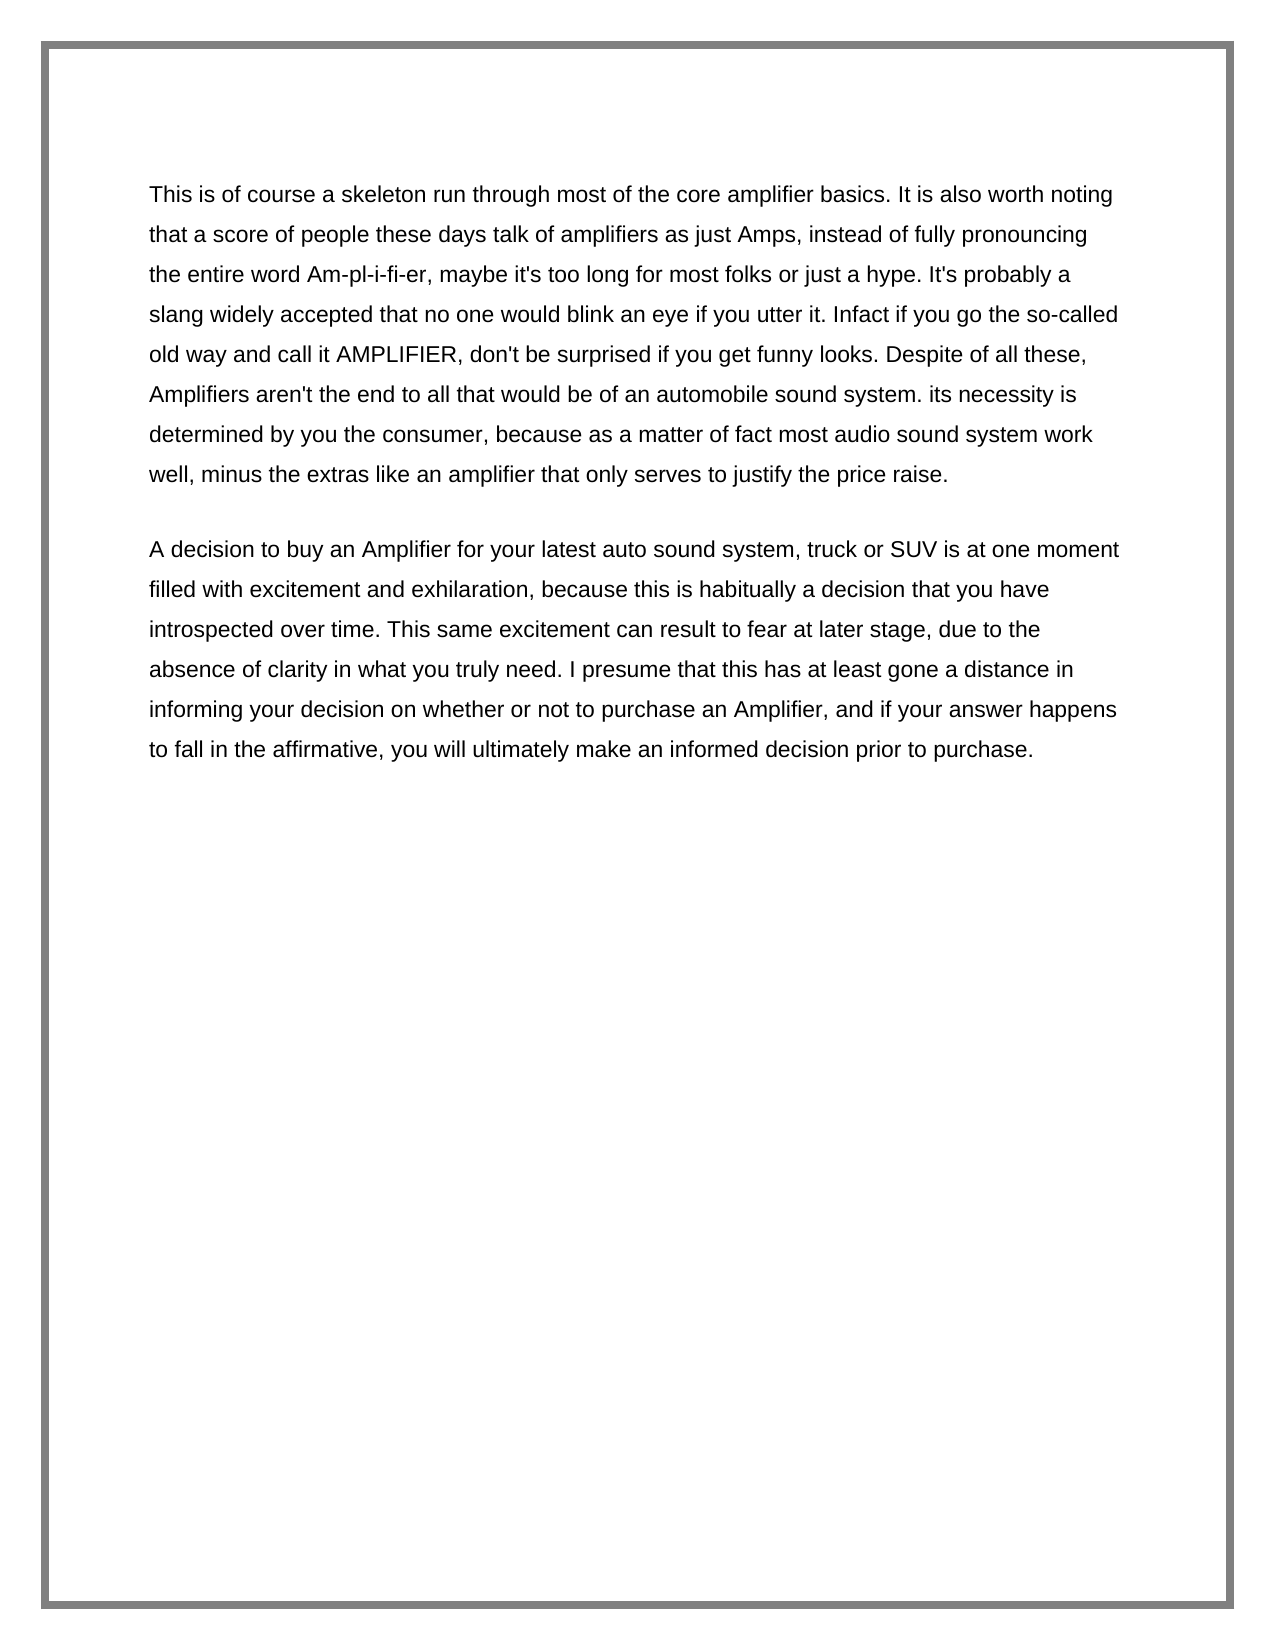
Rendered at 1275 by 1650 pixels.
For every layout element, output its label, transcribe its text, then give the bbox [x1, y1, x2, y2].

text This is of course a skeleton run through most of the core amplifier basics. It is also worth noting that a score of people these days talk of amplifiers as just Amps, instead of fully pronouncing the entire word Am-pl-i-fi-er, maybe it's too long for most folks or just a hype. It's probably a slang widely accepted that no one would blink an eye if you utter it. Infact if you go the so-called old way and call it AMPLIFIER, don't be surprised if you get funny looks. Despite of all these, Amplifiers aren't the end to all that would be of an automobile sound system. its necessity is determined by you the consumer, because as a matter of fact most audio sound system work well, minus the extras like an amplifier that only serves to justify the price raise. [149, 181, 1124, 487]
text A decision to buy an Amplifier for your latest auto sound system, truck or SUV is at one moment filled with excitement and exhilaration, because this is habitually a decision that you have introspected over time. This same excitement can result to fear at later stage, due to the absence of clarity in what you truly need. I presume that this has at least gone a distance in informing your decision on whether or not to purchase an Amplifier, and if your answer happens to fall in the affirmative, you will ultimately make an informed decision prior to purchase. [149, 536, 1126, 762]
